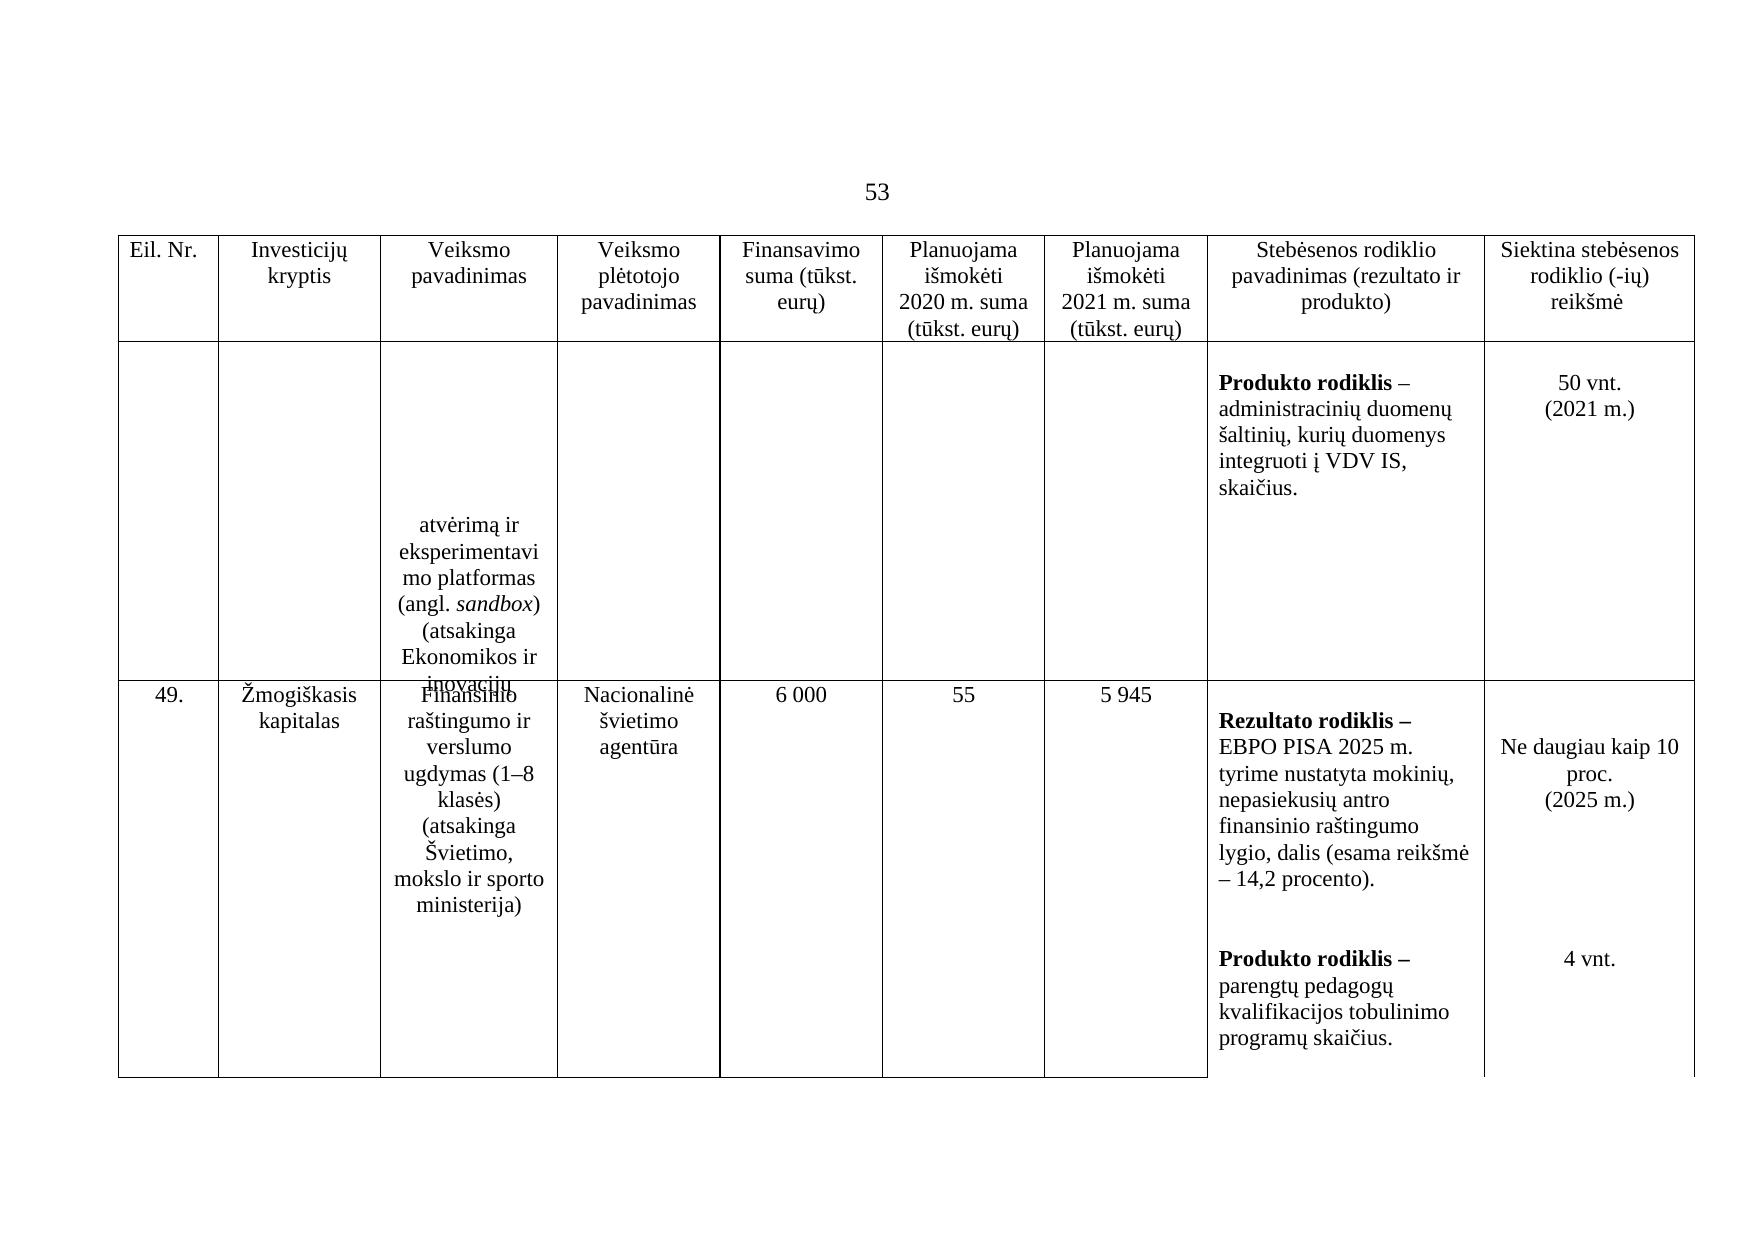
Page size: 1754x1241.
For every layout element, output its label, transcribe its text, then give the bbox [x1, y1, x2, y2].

table_cell [1045, 342, 1207, 680]
table_header Siektina stebėsenos rodiklio (-ių) reikšmė [1485, 236, 1694, 341]
table_cell [119, 342, 218, 680]
table_header Eil. Nr. [119, 236, 218, 341]
table_header Investicijų kryptis [219, 236, 380, 341]
table_cell 5 945 [1045, 681, 1207, 1077]
table_cell Nacionalinė švietimo agentūra [558, 681, 719, 1077]
table_cell Produkto rodiklis – parengtų pedagogų kvalifikacijos tobulinimo programų skaičius. [1208, 918, 1484, 1077]
table_cell [219, 342, 380, 680]
table_cell 4 vnt. [1485, 918, 1694, 1077]
table_cell Produkto rodiklis – administracinių duomenų šaltinių, kurių duomenys integruoti į VDV IS, skaičius. [1208, 342, 1484, 680]
table_cell 49. [119, 681, 218, 1077]
table_header Finansavimo suma (tūkst. eurų) [721, 236, 882, 341]
table_cell Valstybės duomenų valdysenos informacinės sistemos sukūrimas, integruojant esamų valstybės informacinių sistemų duomenis, realizuojant jų atvėrimą ir eksperimentavimo platformas (angl. sandbox) (atsakinga Ekonomikos ir inovacijų ministerija) [381, 342, 557, 680]
table_cell [883, 342, 1044, 680]
table_header Veiksmo pavadinimas [381, 236, 557, 341]
table_cell 50 vnt. (2021 m.) [1485, 342, 1694, 680]
table_header Veiksmo plėtotojo pavadinimas [558, 236, 719, 341]
table_cell Žmogiškasis kapitalas [219, 681, 380, 1077]
table_header Planuojama išmokėti 2020 m. suma (tūkst. eurų) [883, 236, 1044, 341]
table_cell 55 [883, 681, 1044, 1077]
table_cell Rezultato rodiklis – EBPO PISA 2025 m. tyrime nustatyta mokinių, nepasiekusių antro finansinio raštingumo lygio, dalis (esama reikšmė – 14,2 procento). [1208, 681, 1484, 918]
table_cell Finansinio raštingumo ir verslumo ugdymas (1–8 klasės) (atsakinga Švietimo, mokslo ir sporto ministerija) [381, 681, 557, 1077]
table_header Stebėsenos rodiklio pavadinimas (rezultato ir produkto) [1208, 236, 1484, 341]
table_cell [721, 342, 882, 680]
table_cell Ne daugiau kaip 10 proc. (2025 m.) [1485, 681, 1694, 918]
table_header Planuojama išmokėti 2021 m. suma (tūkst. eurų) [1045, 236, 1207, 341]
table_cell 6 000 [721, 681, 882, 1077]
table_cell [558, 342, 719, 680]
